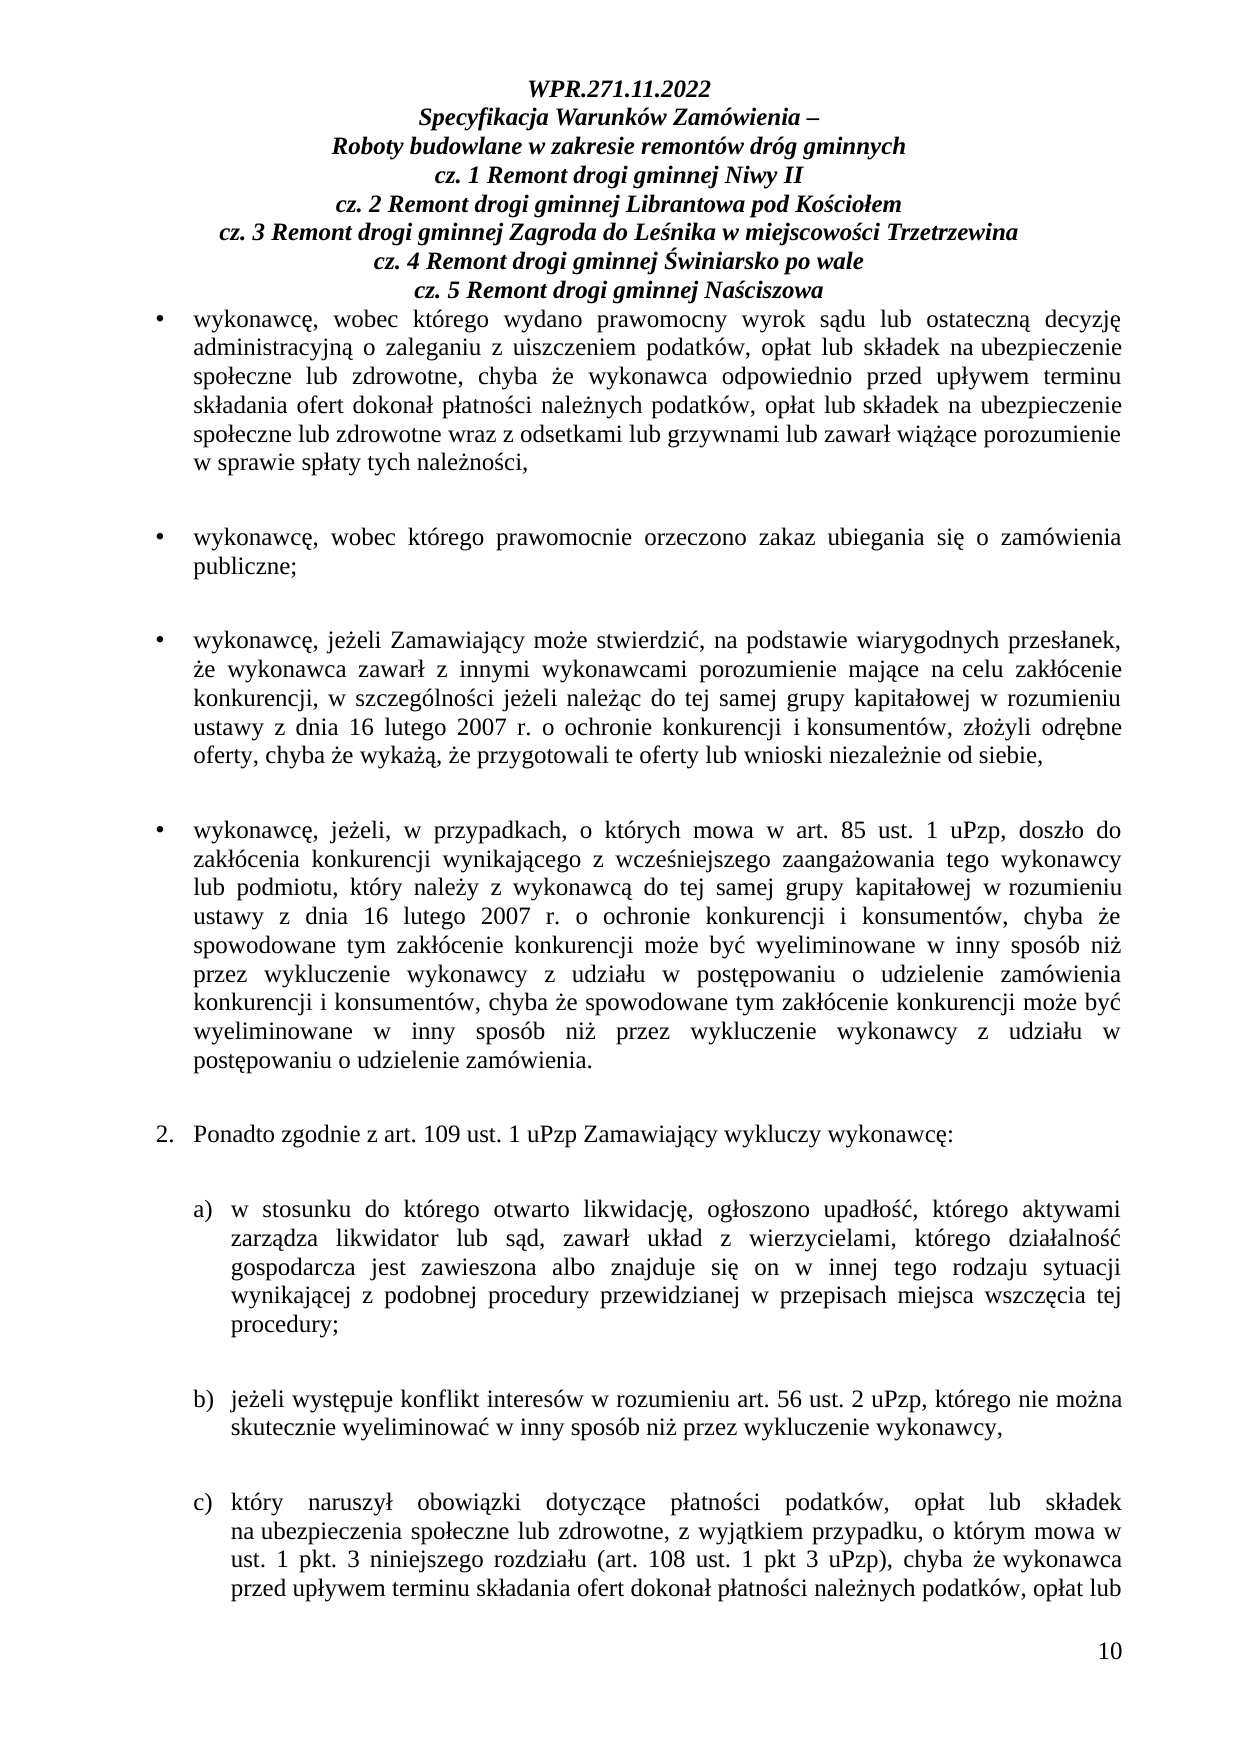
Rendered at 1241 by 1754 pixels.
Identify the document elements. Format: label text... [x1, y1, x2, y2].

list Ponadto zgodnie z art. 109 ust. 1 uPzp Zamawiający wykluczy wykonawcę: [156, 1119, 1122, 1148]
list wykonawcę, wobec którego prawomocnie orzeczono zakaz ubiegania się o zamówienia publiczne; [156, 522, 1122, 579]
list wykonawcę, wobec którego wydano prawomocny wyrok sądu lub ostateczną decyzję administracyjną o zaleganiu z uiszczeniem podatków, opłat lub składek na ubezpieczenie społeczne lub zdrowotne, chyba że wykonawca odpowiednio przed upływem terminu składania ofert dokonał płatności należnych podatków, opłat lub składek na ubezpieczenie społeczne lub zdrowotne wraz z odsetkami lub grzywnami lub zawarł wiążące porozumienie w sprawie spłaty tych należności, [156, 304, 1122, 476]
list wykonawcę, jeżeli Zamawiający może stwierdzić, na podstawie wiarygodnych przesłanek, że wykonawca zawarł z innymi wykonawcami porozumienie mające na celu zakłócenie konkurencji, w szczególności jeżeli należąc do tej samej grupy kapitałowej w rozumieniu ustawy z dnia 16 lutego 2007 r. o ochronie konkurencji i konsumentów, złożyli odrębne oferty, chyba że wykażą, że przygotowali te oferty lub wnioski niezależnie od siebie, [156, 625, 1122, 769]
list jeżeli występuje konflikt interesów w rozumieniu art. 56 ust. 2 uPzp, którego nie można skutecznie wyeliminować w inny sposób niż przez wykluczenie wykonawcy, [193, 1384, 1122, 1441]
list wykonawcę, jeżeli, w przypadkach, o których mowa w art. 85 ust. 1 uPzp, doszło do zakłócenia konkurencji wynikającego z wcześniejszego zaangażowania tego wykonawcy lub podmiotu, który należy z wykonawcą do tej samej grupy kapitałowej w rozumieniu ustawy z dnia 16 lutego 2007 r. o ochronie konkurencji i konsumentów, chyba że spowodowane tym zakłócenie konkurencji może być wyeliminowane w inny sposób niż przez wykluczenie wykonawcy z udziału w postępowaniu o udzielenie zamówienia konkurencji i konsumentów, chyba że spowodowane tym zakłócenie konkurencji może być wyeliminowane w inny sposób niż przez wykluczenie wykonawcy z udziału w postępowaniu o udzielenie zamówienia. [156, 815, 1122, 1074]
list który naruszył obowiązki dotyczące płatności podatków, opłat lub składek na ubezpieczenia społeczne lub zdrowotne, z wyjątkiem przypadku, o którym mowa w ust. 1 pkt. 3 niniejszego rozdziału (art. 108 ust. 1 pkt 3 uPzp), chyba że wykonawca przed upływem terminu składania ofert dokonał płatności należnych podatków, opłat lub [193, 1487, 1122, 1602]
list w stosunku do którego otwarto likwidację, ogłoszono upadłość, którego aktywami zarządza likwidator lub sąd, zawarł układ z wierzycielami, którego działalność gospodarcza jest zawieszona albo znajduje się on w innej tego rodzaju sytuacji wynikającej z podobnej procedury przewidzianej w przepisach miejsca wszczęcia tej procedury; [193, 1194, 1122, 1338]
